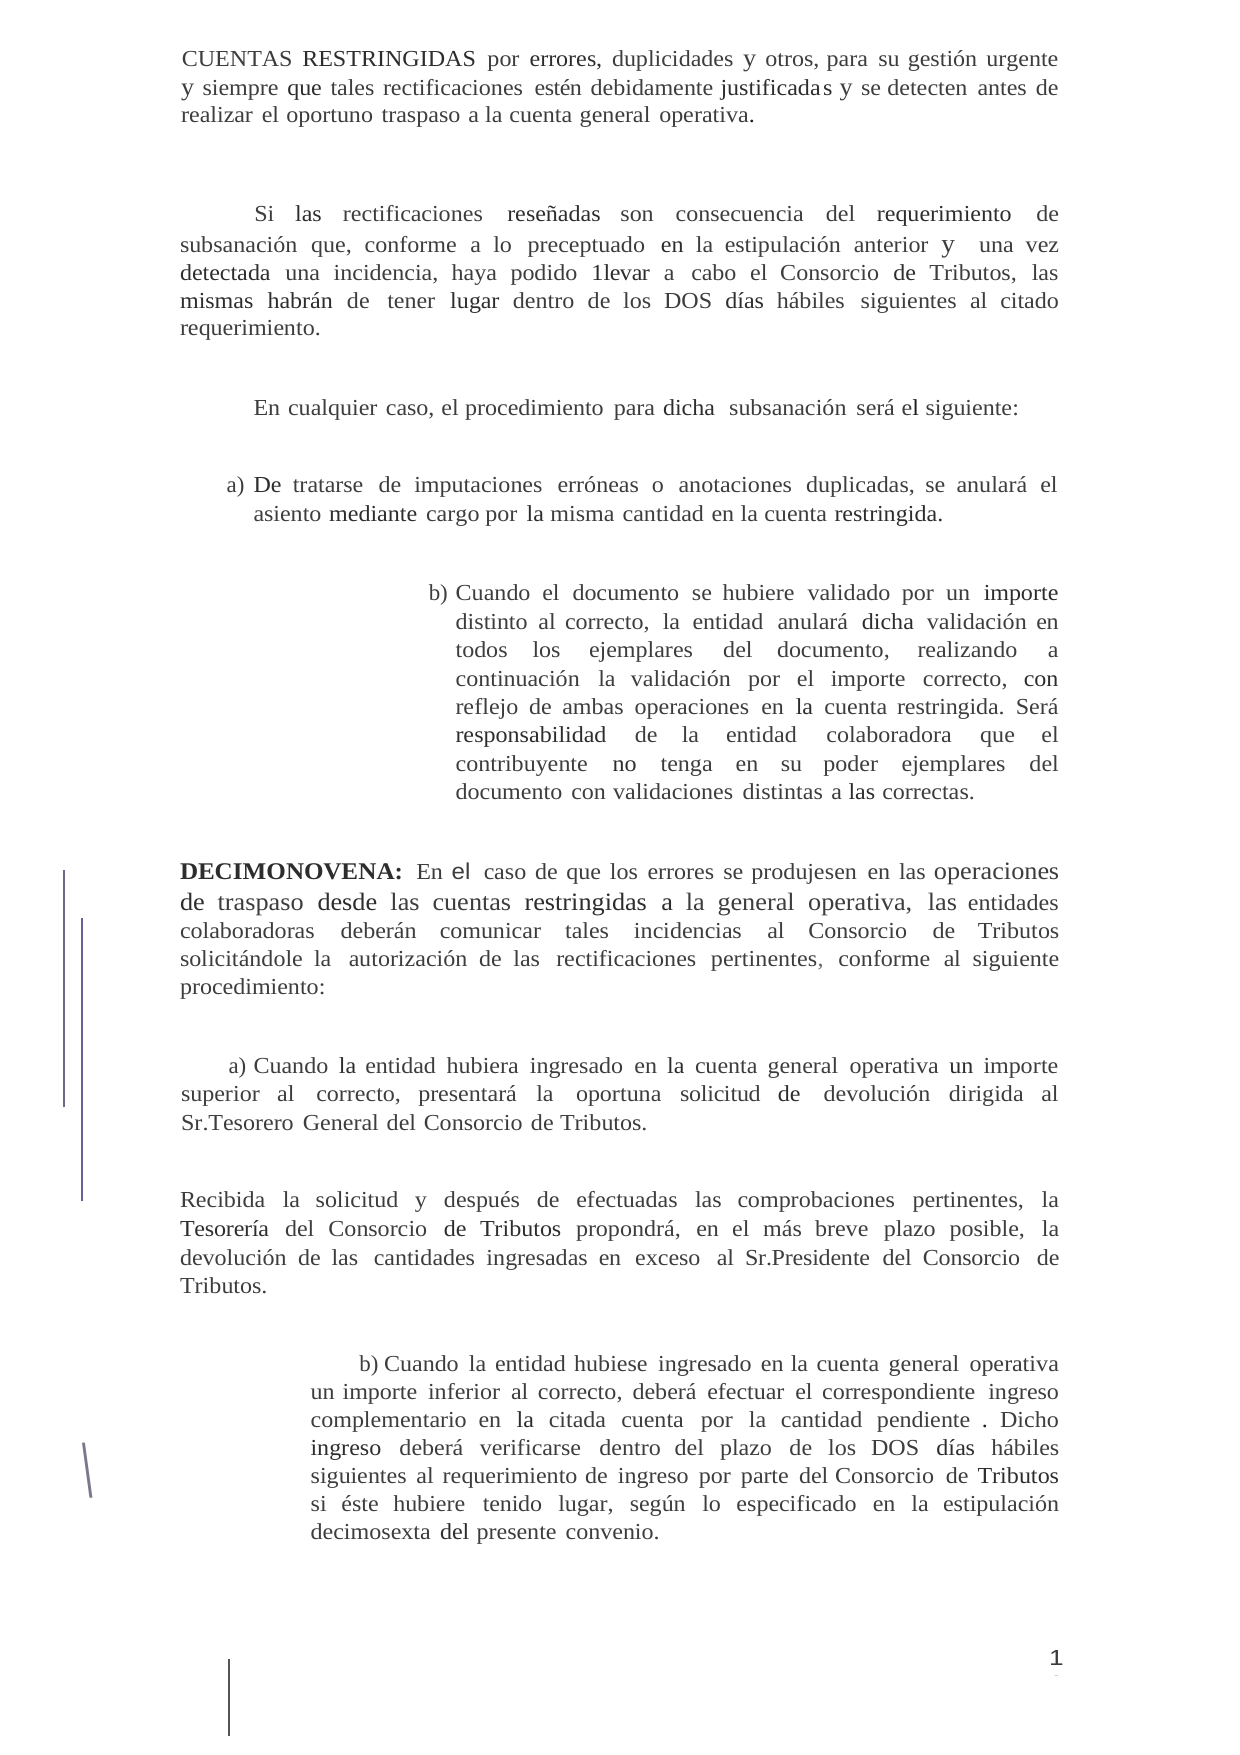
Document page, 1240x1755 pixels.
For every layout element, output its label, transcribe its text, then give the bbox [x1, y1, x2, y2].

text Recibida la solicitud y después de efectuadas las comprobaciones pertinentes, la Tesorería del Consorcio de Tributos propondrá, en el más breve plazo posible, la devolución de las cantidades ingresadas en exceso al Sr.Presidente del Consorcio de Tributos. [180, 1186, 1059, 1299]
list De tratarse de imputaciones erróneas o anotaciones duplicadas, se anulará el asiento mediante cargo por la misma cantidad en la cuenta restringida. [226, 471, 1058, 526]
list Cuando el documento se hubiere validado por un importe distinto al correcto, la entidad anulará dicha validación en todos los ejemplares del documento, realizando a continuación la validación por el importe correcto, con reflejo de ambas operaciones en la cuenta restringida. Será responsabilidad de la entidad colaboradora que el contribuyente no tenga en su poder ejemplares del documento con validaciones distintas a las correctas. [428, 579, 1059, 805]
text Si las rectificaciones reseñadas son consecuencia del requerimiento de subsanación que, conforme a lo preceptuado en la estipulación anterior y una vez detectada una incidencia, haya podido 1levar a cabo el Consorcio de Tributos, las mismas habrán de tener lugar dentro de los DOS días hábiles siguientes al citado requerimiento. [180, 200, 1059, 341]
list Cuando la entidad hubiese ingresado en la cuenta general operativa un importe inferior al correcto, deberá efectuar el correspondiente ingreso complementario en la citada cuenta por la cantidad pendiente . Dicho ingreso deberá verificarse dentro del plazo de los DOS días hábiles siguientes al requerimiento de ingreso por parte del Consorcio de Tributos si éste hubiere tenido lugar, según lo especificado en la estipulación decimosexta del presente convenio. [286, 1349, 1059, 1545]
text En cualquier caso, el procedimiento para dicha subsanación será el siguiente: [253, 394, 1073, 420]
text CUENTAS RESTRINGIDAS por errores, duplicidades y otros, para su gestión urgente y siempre que tales rectificaciones estén debidamente justificadas y se detecten antes de realizar el oportuno traspaso a la cuenta general operativa. [181, 43, 1059, 127]
text DECIMONOVENA: En el caso de que los errores se produjesen en las operaciones de traspaso desde las cuentas restringidas a la general operativa, las entidades colaboradoras deberán comunicar tales incidencias al Consorcio de Tributos solicitándole la autorización de las rectificaciones pertinentes, conforme al siguiente procedimiento: [180, 856, 1059, 1000]
list Cuando la entidad hubiera ingresado en la cuenta general operativa un importe superior al correcto, presentará la oportuna solicitud de devolución dirigida al Sr.Tesorero General del Consorcio de Tributos. [156, 1052, 1058, 1135]
list \ [82, 1437, 94, 1512]
